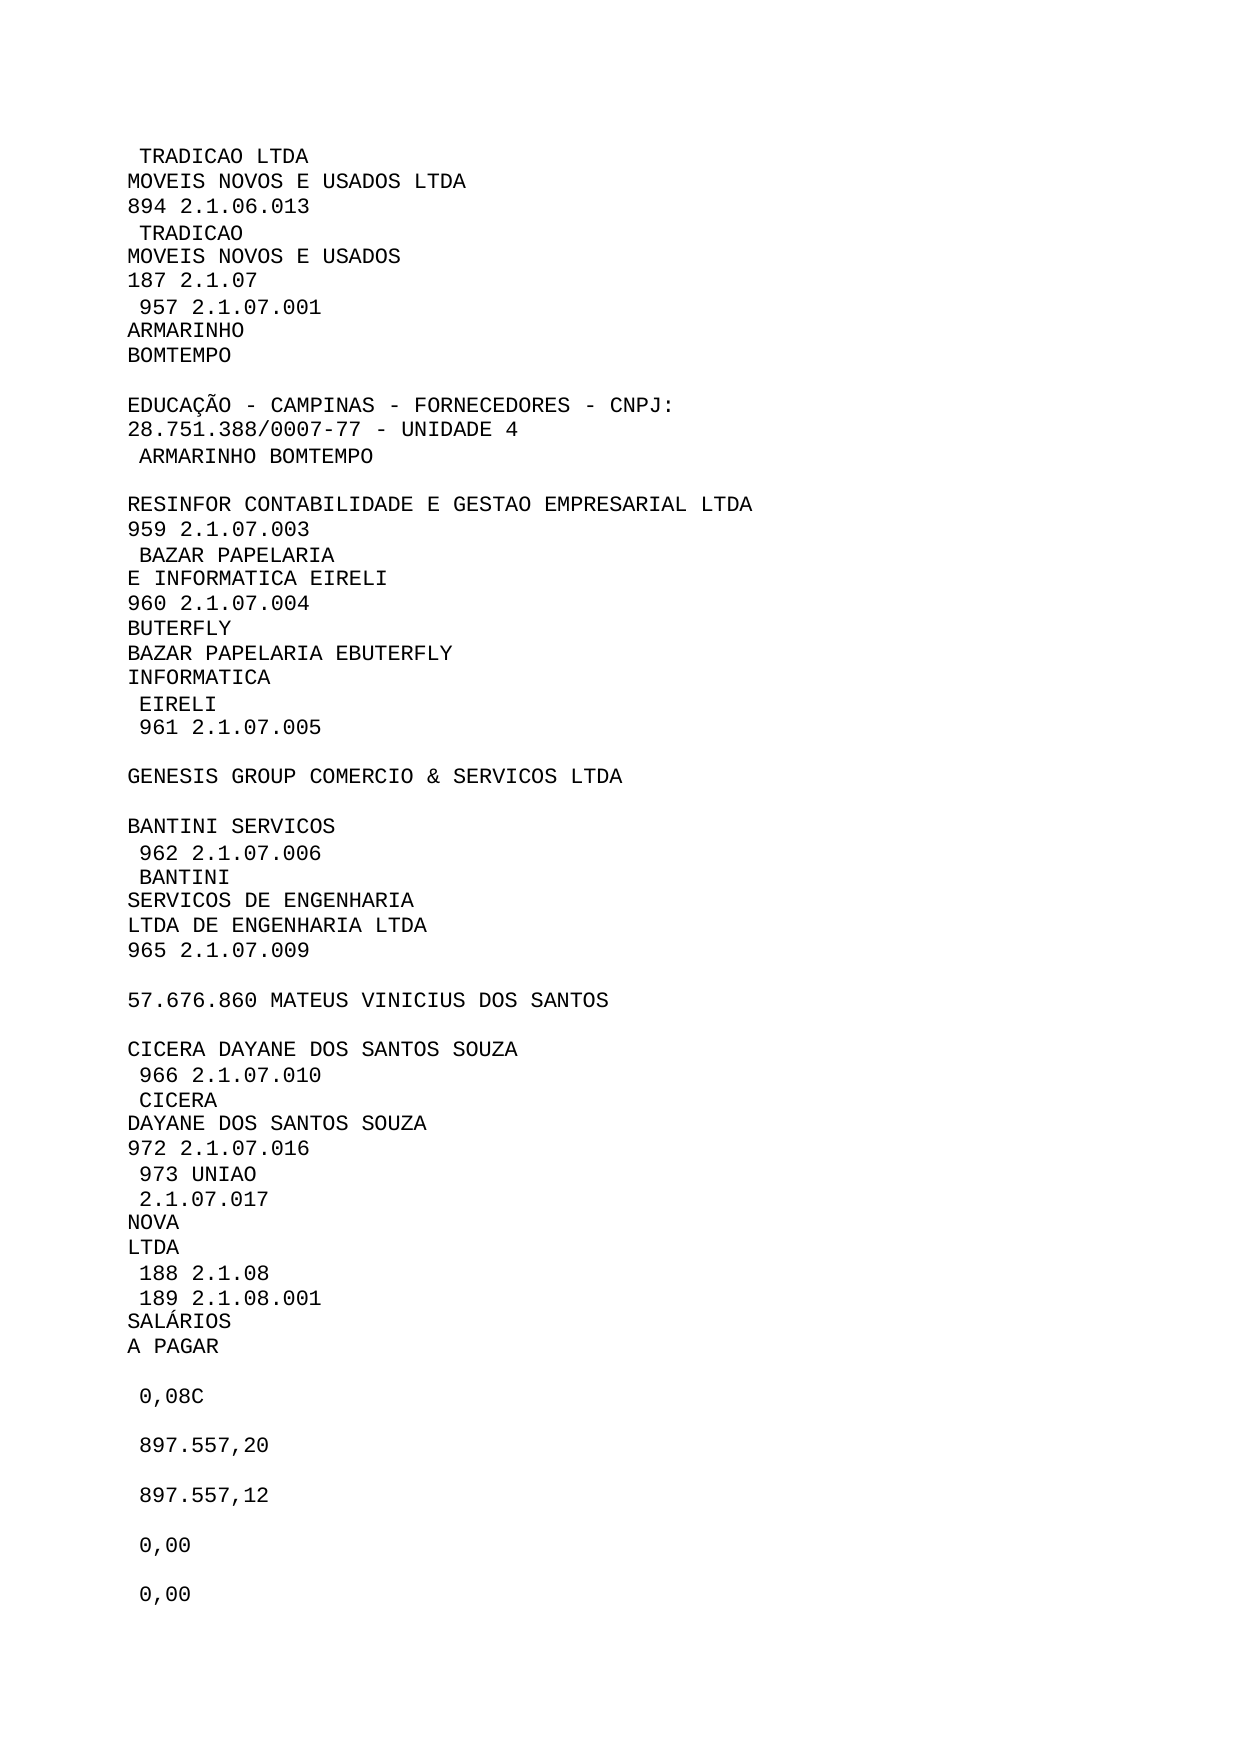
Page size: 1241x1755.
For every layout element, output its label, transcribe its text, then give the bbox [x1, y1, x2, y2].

text E INFORMATICA EIRELI 960 2.1.07.004 BUTERFLY [127, 567, 424, 642]
text MOVEIS NOVOS E USADOS 187 2.1.07 [127, 245, 424, 294]
text ARMARINHO BOMTEMPO [139, 443, 1066, 468]
text 0,00 [139, 1534, 1066, 1559]
text BAZAR PAPELARIA [139, 542, 1066, 567]
text 0,00 [139, 1583, 1066, 1608]
text EDUCAÇÃO - CAMPINAS - FORNECEDORES - CNPJ: 28.751.388/0007-77 - UNIDADE 4 [127, 394, 691, 443]
text 2.1.07.017 [139, 1187, 1066, 1211]
text 897.557,12 [139, 1484, 1066, 1509]
text CICERA [139, 1087, 1066, 1112]
text 957 2.1.07.001 [139, 294, 1066, 319]
text 188 2.1.08 [139, 1261, 1066, 1286]
text 57.676.860 MATEUS VINICIUS DOS SANTOS CICERA DAYANE DOS SANTOS SOUZA [127, 964, 632, 1062]
text BANTINI [139, 865, 1066, 889]
text GENESIS GROUP COMERCIO & SERVICOS LTDA BANTINI SERVICOS [127, 744, 705, 843]
text 973 UNIAO [139, 1162, 1066, 1186]
text MOVEIS NOVOS E USADOS LTDA 894 2.1.06.013 [127, 171, 502, 220]
text BAZAR PAPELARIA EBUTERFLY INFORMATICA [127, 642, 494, 691]
text NOVA LTDA [127, 1211, 242, 1261]
text RESINFOR CONTABILIDADE E GESTAO EMPRESARIAL LTDA 959 2.1.07.003 [127, 493, 802, 542]
text 0,08C [139, 1385, 1066, 1410]
text 962 2.1.07.006 [139, 843, 1066, 865]
text 961 2.1.07.005 [139, 716, 1066, 741]
text 189 2.1.08.001 [139, 1286, 1066, 1311]
text 897.557,20 [139, 1435, 1066, 1459]
text 966 2.1.07.010 [139, 1062, 1066, 1087]
text SERVICOS DE ENGENHARIA LTDA DE ENGENHARIA LTDA 965 2.1.07.009 [127, 889, 450, 964]
text SALÁRIOS A PAGAR [127, 1311, 245, 1360]
text TRADICAO [139, 220, 1066, 245]
text ARMARINHO BOMTEMPO [127, 319, 320, 369]
text EIRELI [139, 691, 1066, 716]
text TRADICAO LTDA [139, 146, 1066, 170]
text DAYANE DOS SANTOS SOUZA 972 2.1.07.016 [127, 1112, 450, 1162]
